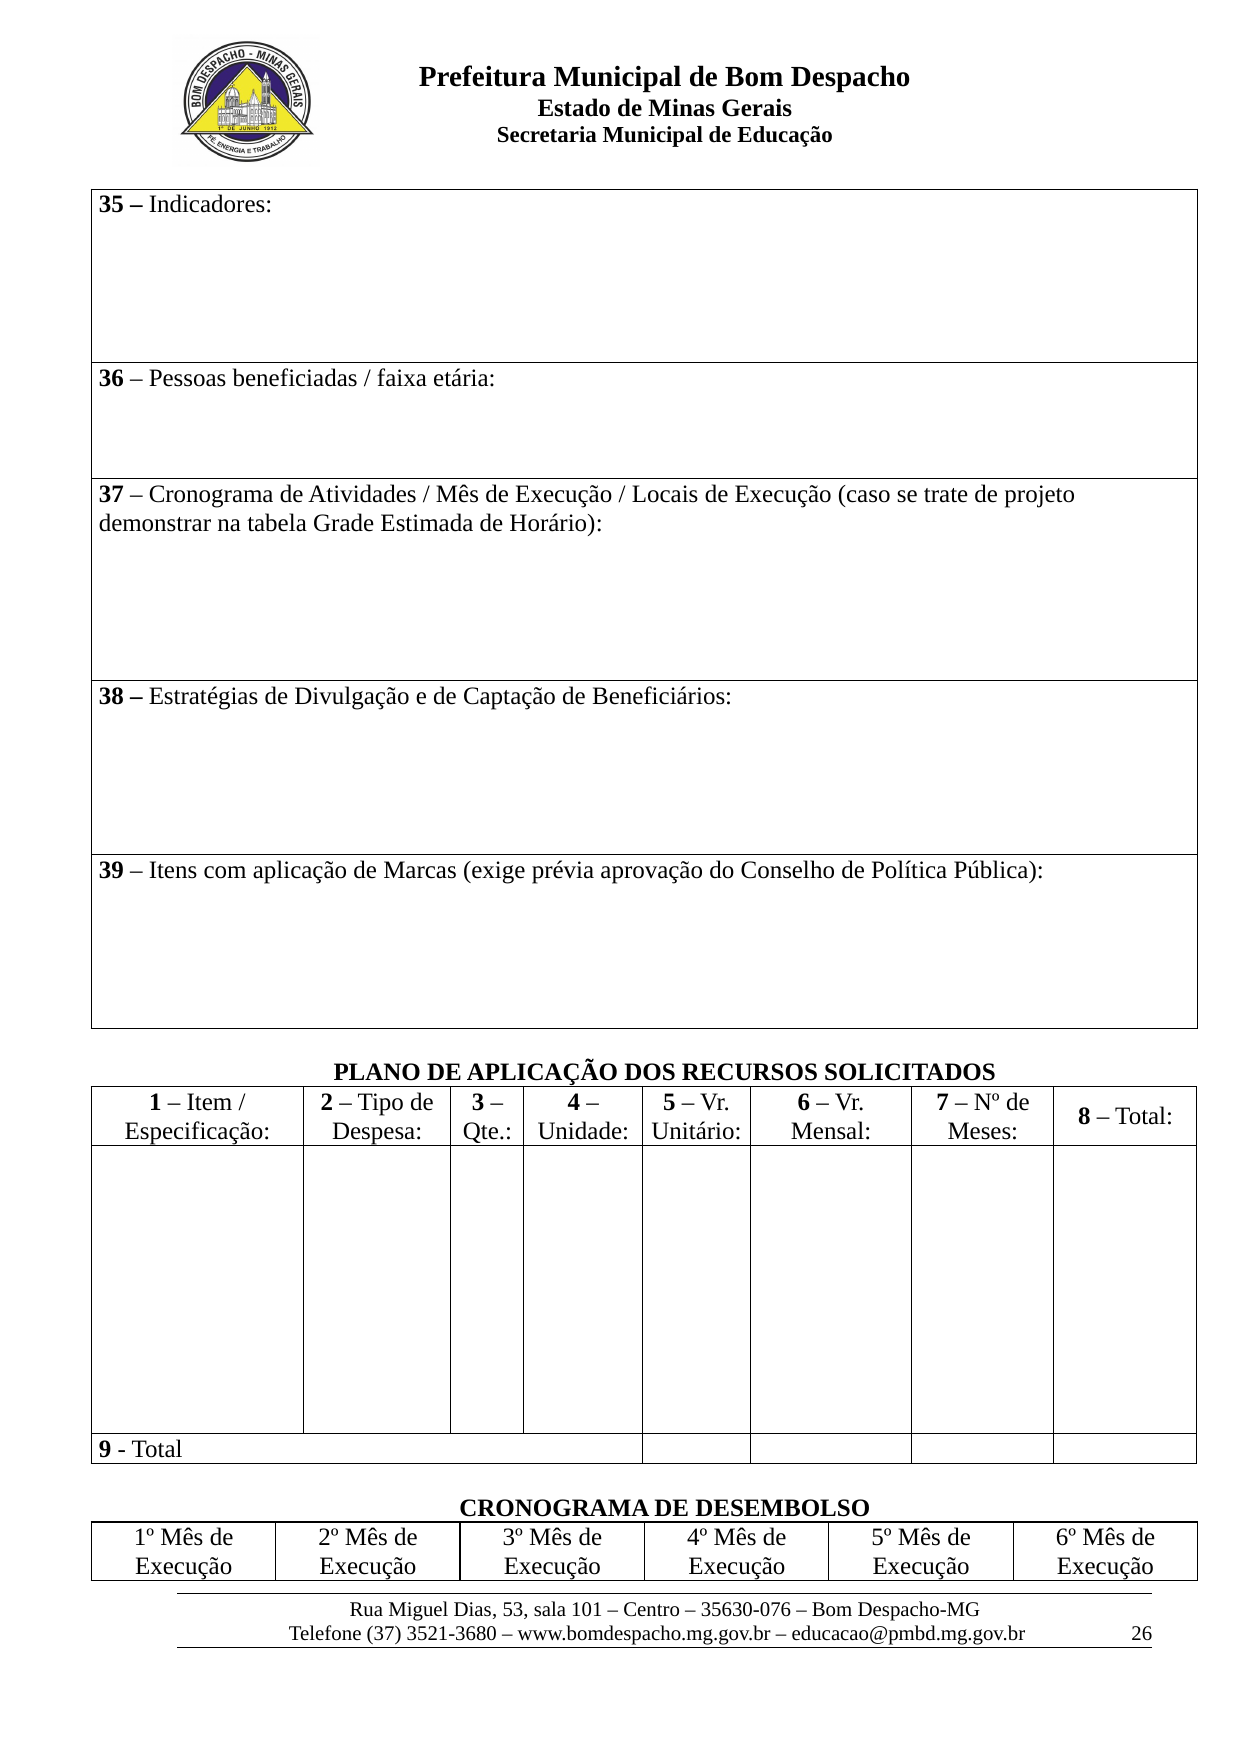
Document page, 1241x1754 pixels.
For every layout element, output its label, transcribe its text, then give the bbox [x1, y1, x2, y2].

table_cell 39 – Itens com aplicação de Marcas (exige prévia aprovação do Conselho de Política Pública): [92, 855, 1197, 1027]
table_cell [751, 1146, 911, 1433]
table_header 6 – Vr. Mensal: [751, 1087, 911, 1144]
table_header 1 – Item / Especificação: [92, 1087, 303, 1144]
table_cell [92, 1146, 303, 1433]
table_header 2º Mês de Execução [276, 1523, 459, 1580]
table_header 5º Mês de Execução [829, 1523, 1013, 1580]
table_cell 36 – Pessoas beneficiadas / faixa etária: [92, 363, 1197, 478]
table_header 7 – Nº de Meses: [912, 1087, 1053, 1144]
table_header 3 – Qte.: [451, 1087, 523, 1144]
table_header 35 – Indicadores: [92, 190, 1197, 362]
table_cell [1054, 1434, 1196, 1463]
table_cell [643, 1434, 750, 1463]
table_cell [643, 1146, 750, 1433]
table_cell [524, 1146, 642, 1433]
table_header 3º Mês de Execução [461, 1523, 644, 1580]
table_header 8 – Total: [1054, 1087, 1196, 1144]
table_cell 38 – Estratégias de Divulgação e de Captação de Beneficiários: [92, 681, 1197, 854]
picture [172, 34, 320, 167]
text CRONOGRAMA DE DESEMBOLSO [177, 1493, 1152, 1521]
table_header 4º Mês de Execução [645, 1523, 828, 1580]
table_header 6º Mês de Execução [1014, 1523, 1197, 1580]
table_cell [451, 1146, 523, 1433]
table_header 1º Mês de Execução [92, 1523, 275, 1580]
table_cell 9 - Total [92, 1434, 642, 1463]
table_cell 37 – Cronograma de Atividades / Mês de Execução / Locais de Execução (caso se trate de projeto demonstrar na tabela Grade Estimada de Horário): [92, 479, 1197, 680]
table_cell [912, 1146, 1053, 1433]
text PLANO DE APLICAÇÃO DOS RECURSOS SOLICITADOS [177, 1057, 1152, 1086]
table_header 2 – Tipo de Despesa: [304, 1087, 450, 1144]
table_cell [751, 1434, 911, 1463]
table_header 5 – Vr. Unitário: [643, 1087, 750, 1144]
table_header 4 – Unidade: [524, 1087, 642, 1144]
table_cell [912, 1434, 1053, 1463]
table_cell [1054, 1146, 1196, 1433]
table_cell [304, 1146, 450, 1433]
